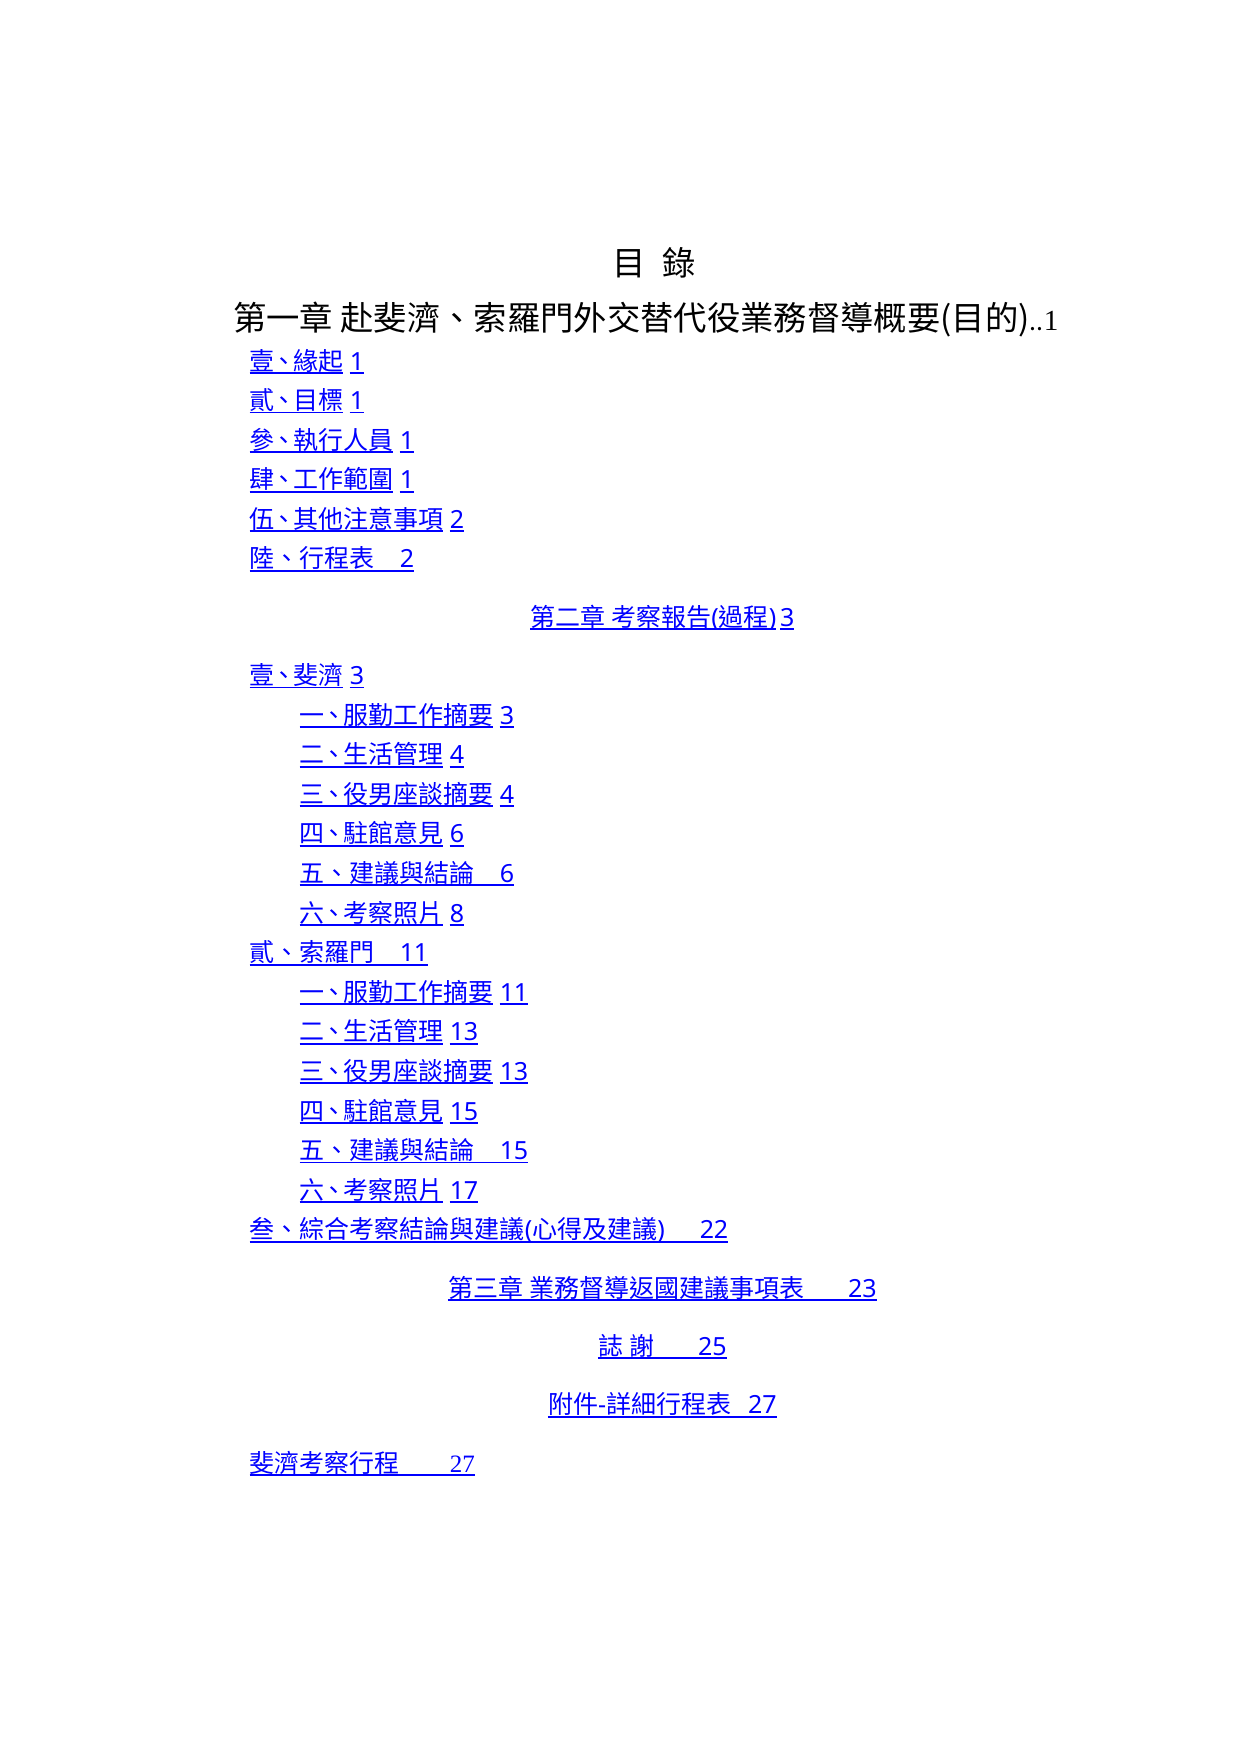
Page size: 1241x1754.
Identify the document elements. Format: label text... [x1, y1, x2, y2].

text 一、服勤工作摘要 11 [299, 969, 1124, 1009]
text 六、考察照片 8 [299, 890, 1124, 930]
text 四、駐館意見 6 [299, 811, 1124, 851]
text 第三章 業務督導返國建議事項表 23 [199, 1265, 1124, 1305]
text 三、役男座談摘要 13 [299, 1049, 1124, 1088]
text 陸、行程表 2 [249, 536, 1124, 576]
text 伍、其他注意事項 2 [249, 497, 1124, 536]
text 壹、緣起 1 [249, 338, 1124, 378]
text 誌 謝 25 [199, 1324, 1124, 1363]
text 目錄 [199, 224, 1124, 299]
text 三、役男座談摘要 4 [299, 772, 1124, 811]
text 一、服勤工作摘要 3 [299, 692, 1124, 732]
text 肆、工作範圍 1 [249, 457, 1124, 497]
text 貳、索羅門 11 [249, 930, 1124, 969]
text 二、生活管理 13 [299, 1009, 1124, 1049]
text 附件-詳細行程表 27 [199, 1382, 1124, 1422]
text 貳、目標 1 [249, 378, 1124, 417]
text 五、建議與結論 6 [299, 851, 1124, 890]
text 六、考察照片 17 [299, 1167, 1124, 1207]
text 參、執行人員 1 [249, 417, 1124, 457]
text 二、生活管理 4 [299, 732, 1124, 772]
text 叁、綜合考察結論與建議(心得及建議) 22 [249, 1207, 1124, 1247]
text 斐濟考察行程 27 [249, 1440, 1124, 1480]
text 五、建議與結論 15 [299, 1128, 1124, 1167]
text 四、駐館意見 15 [299, 1088, 1124, 1128]
text 第二章 考察報告(過程) 3 [199, 594, 1124, 634]
text 第一章 赴斐濟、索羅門外交替代役業務督導概要(目的)..1 [199, 299, 1124, 338]
text 壹、斐濟 3 [249, 653, 1124, 692]
